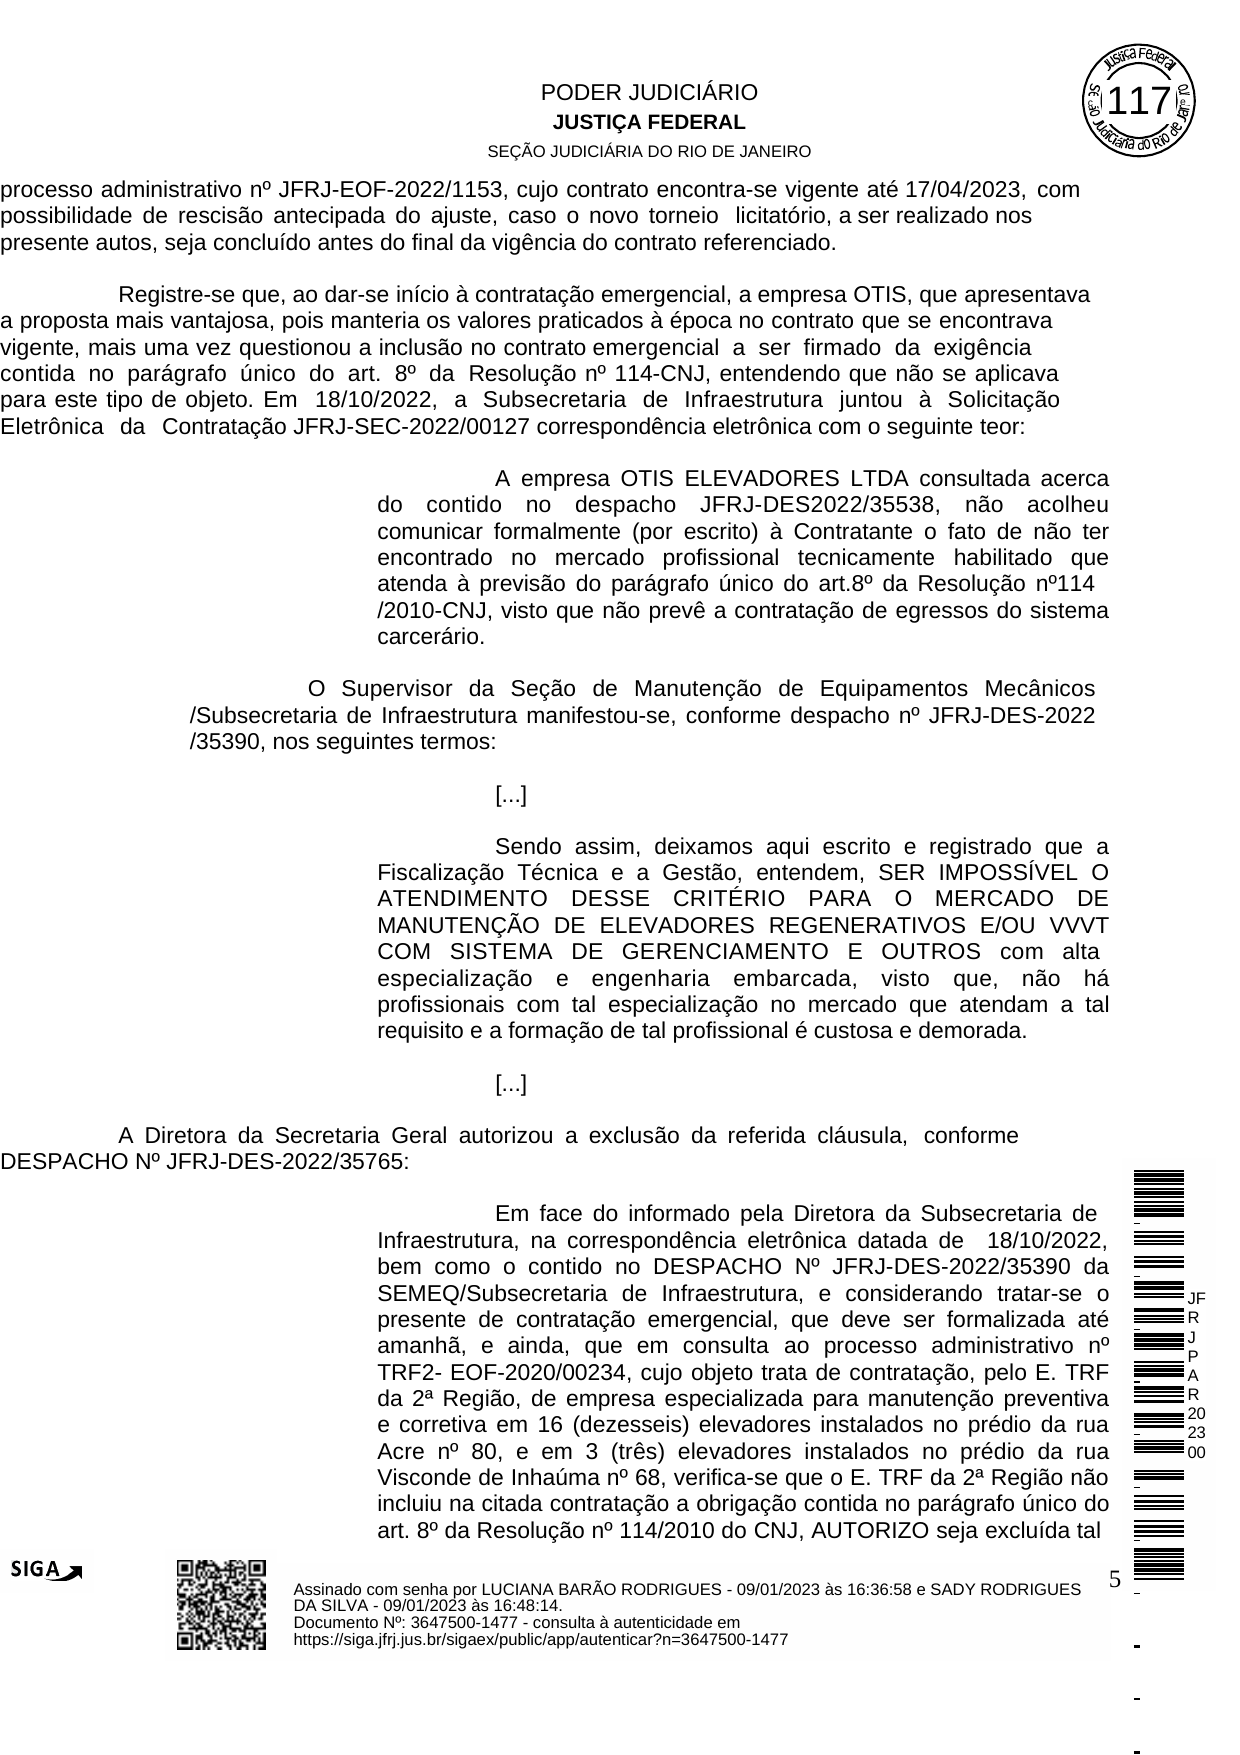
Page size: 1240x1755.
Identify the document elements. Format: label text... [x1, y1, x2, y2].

text 18/10/2022, [987, 1227, 1122, 1253]
text A empresa OTIS ELEVADORES LTDA consultada acerca do contido no despacho JFRJ-DES2022/35538, não acolheu comunicar formalmente (por escrito) à Contratante o fato de não ter encontrado no mercado profissional tecnicamente habilitado que atenda à previsão do parágrafo único do art.8º da Resolução nº114 [377, 465, 1109, 597]
text e [1180, 96, 1192, 105]
text JFRJPAR202300012A [1187, 1289, 1206, 1461]
text Infraestrutura, na correspondência eletrônica datada de [377, 1227, 974, 1253]
text Registre-se que, ao dar-se início à contratação emergencial, a empresa OTIS, que apresentava a proposta mais vantajosa, pois manteria os valores praticados à época no contrato que se encontrava vigente, mais uma vez questionou a inclusão no contrato emergencial a ser firmado da exigência contida no parágrafo único do art. 8º da Resolução nº 114-CNJ, entendendo que não se aplicava para este tipo de objeto. Em 18/10/2022, a Subsecretaria de Infraestrutura juntou à Solicitação Eletrônica da Contratação JFRJ-SEC-2022/00127 correspondência eletrônica com o seguinte teor: [0, 281, 1109, 439]
text /Subsecretaria de Infraestrutura manifestou-se, conforme despacho nº JFRJ-DES-2022 [189, 702, 1239, 728]
text Sendo assim, deixamos aqui escrito e registrado que a Fiscalização Técnica e a Gestão, entendem, SER IMPOSSÍVEL O ATENDIMENTO DESSE CRITÉRIO PARA O MERCADO DE MANUTENÇÃO DE ELEVADORES REGENERATIVOS E/OU VVVT COM SISTEMA DE GERENCIAMENTO E OUTROS com alta [377, 833, 1109, 964]
text processo administrativo nº JFRJ-EOF-2022/1153, cujo contrato encontra-se vigente até 17/04/2023, com possibilidade de rescisão antecipada do ajuste, caso o novo torneio licitatório, a ser realizado nos presente autos, seja concluído antes do final da vigência do contrato referenciado. [0, 176, 1109, 255]
text [1217, 1227, 1239, 1253]
text Em face do informado pela Diretora da Subsecretaria de [495, 1200, 1122, 1227]
text /35390, nos seguintes termos: [189, 728, 1239, 755]
text ç [1088, 97, 1100, 106]
text bem como o contido no DESPACHO Nº JFRJ-DES-2022/35390 da SEMEQ/Subsecretaria de Infraestrutura, e considerando tratar-se o presente de contratação emergencial, que deve ser formalizada até amanhã, e ainda, que em consulta ao processo administrativo nº TRF2- EOF-2020/00234, cujo objeto trata de contratação, pelo E. TRF da 2ª Região, de empresa especializada para manutenção preventiva e corretiva em 16 (dezesseis) elevadores instalados no prédio da rua Acre nº 80, e em 3 (três) elevadores instalados no prédio da rua Visconde de Inhaúma nº 68, verifica-se que o E. TRF da 2ª Região não incluiu na citada contratação a obrigação contida no parágrafo único do art. 8º da Resolução nº 114/2010 do CNJ, AUTORIZO seja excluída tal [377, 1253, 1109, 1543]
text O Supervisor da Seção de Manutenção de Equipamentos Mecânicos [308, 675, 1239, 702]
text [...] [204, 781, 818, 807]
text /2010-CNJ, visto que não prevê a contratação de egressos do sistema carcerário. [377, 597, 1109, 649]
text [...] [204, 1069, 818, 1096]
text A Diretora da Secretaria Geral autorizou a exclusão da referida cláusula, conforme DESPACHO Nº JFRJ-DES-2022/35765: [0, 1122, 1109, 1174]
text especialização e engenharia embarcada, visto que, não há profissionais com tal especialização no mercado que atendam a tal requisito e a formação de tal profissional é custosa e demorada. [377, 964, 1109, 1044]
